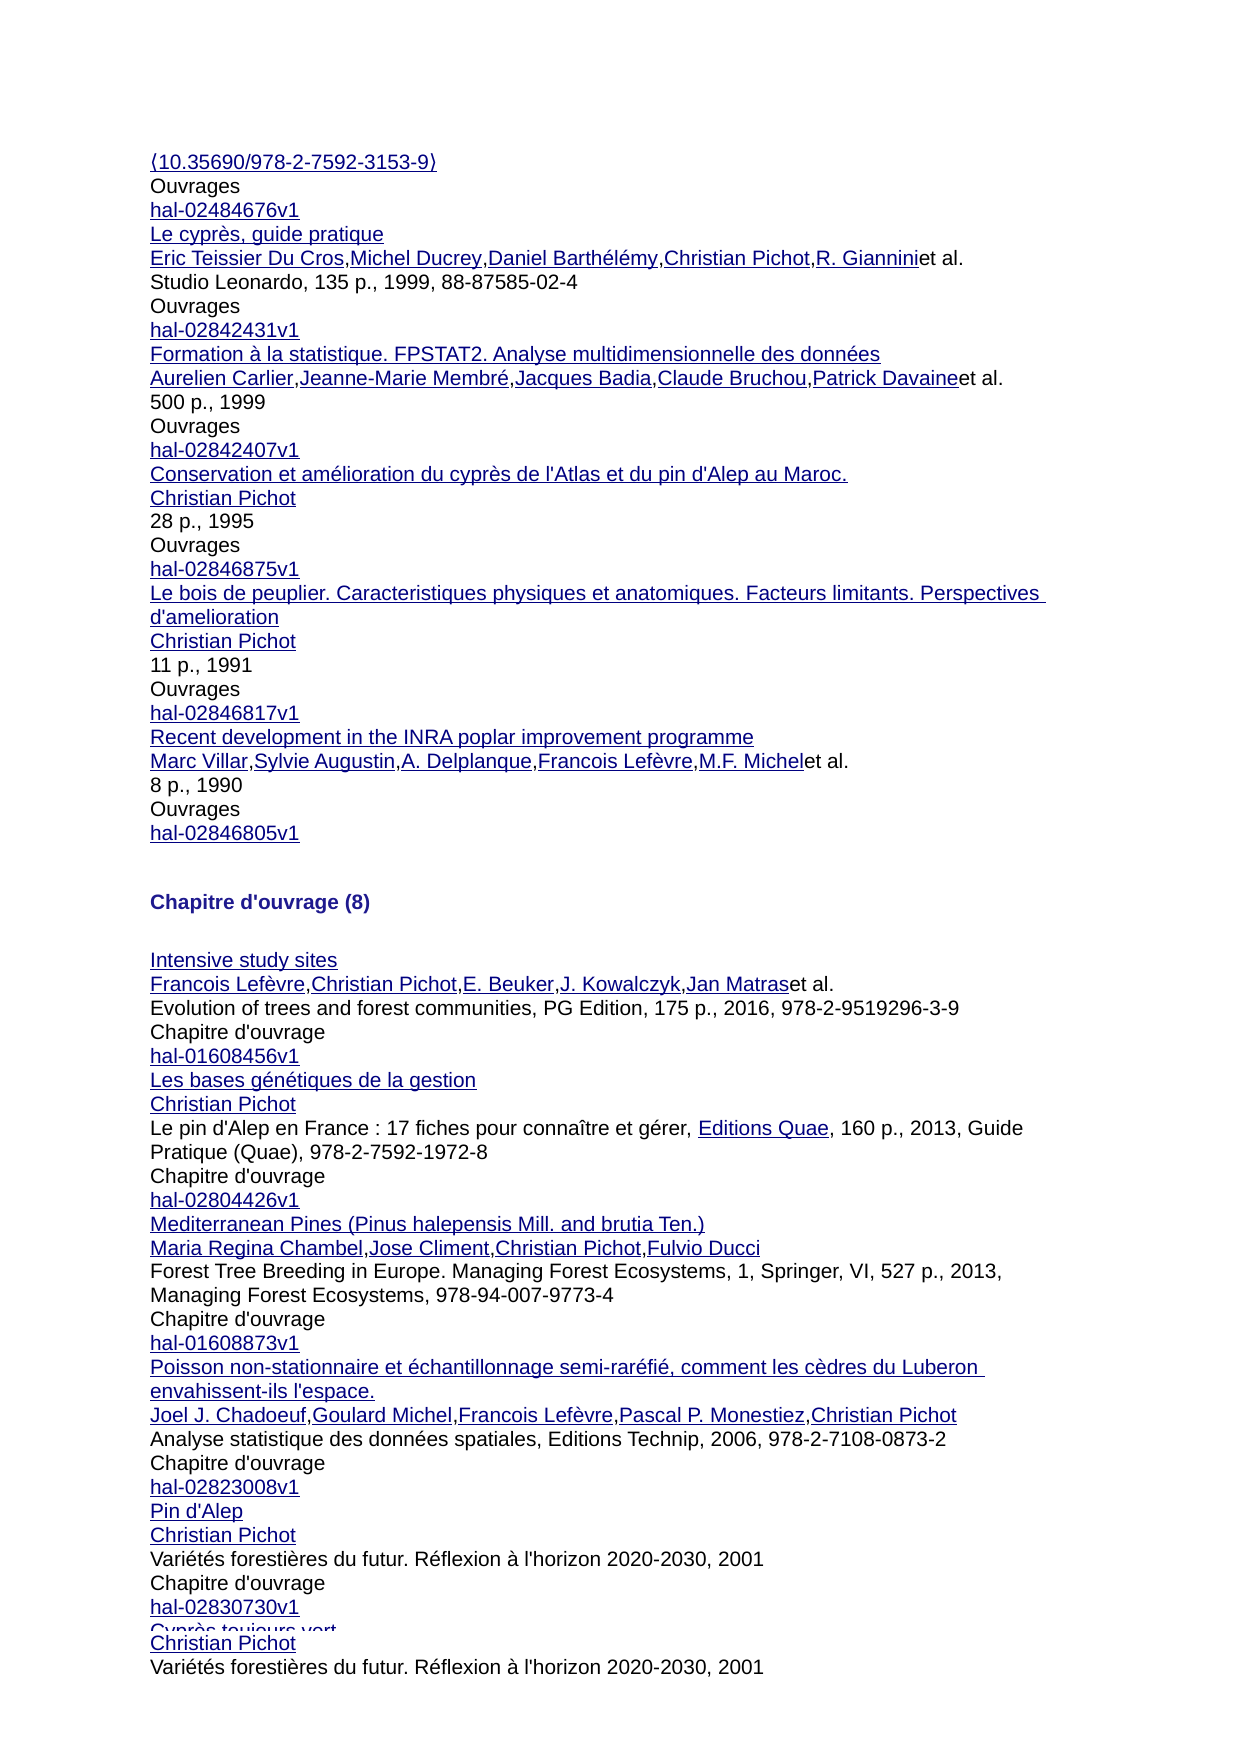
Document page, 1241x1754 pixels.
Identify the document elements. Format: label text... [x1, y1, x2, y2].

table_cell Le bois de peuplier. Caracteristiques physiques et anatomiques. Facteurs limitants. Perspectives d'amelioration Christian Pichot 11 p., 1991 Ouvrages hal-02846817v1 [150, 581, 1090, 725]
table_cell Mediterranean Pines (Pinus halepensis Mill. and brutia Ten.) Maria Regina Chambel,Jose Climent,Christian Pichot,Fulvio Ducci Forest Tree Breeding in Europe. Managing Forest Ecosystems, 1, Springer, VI, 527 p., 2013, Managing Forest Ecosystems, 978-94-007-9773-4 Chapitre d'ouvrage hal-01608873v1 [150, 1211, 1090, 1355]
table_header Intensive study sites Francois Lefèvre,Christian Pichot,E. Beuker,J. Kowalczyk,Jan Matraset al. Evolution of trees and forest communities, PG Edition, 175 p., 2016, 978-2-9519296-3-9 Chapitre d'ouvrage hal-01608456v1 [150, 948, 1090, 1068]
table_cell Les bases génétiques de la gestion Christian Pichot Le pin d'Alep en France : 17 fiches pour connaître et gérer, Editions Quae, 160 p., 2013, Guide Pratique (Quae), 978-2-7592-1972-8 Chapitre d'ouvrage hal-02804426v1 [150, 1068, 1090, 1211]
table_cell Poisson non-stationnaire et échantillonnage semi-raréfié, comment les cèdres du Luberon envahissent-ils l'espace. Joel J. Chadoeuf,Goulard Michel,Francois Lefèvre,Pascal P. Monestiez,Christian Pichot Analyse statistique des données spatiales, Editions Technip, 2006, 978-2-7108-0873-2 Chapitre d'ouvrage hal-02823008v1 [150, 1355, 1090, 1499]
table_cell Recent development in the INRA poplar improvement programme Marc Villar,Sylvie Augustin,A. Delplanque,Francois Lefèvre,M.F. Michelet al. 8 p., 1990 Ouvrages hal-02846805v1 [150, 725, 1090, 845]
table_cell Conservation et amélioration du cyprès de l'Atlas et du pin d'Alep au Maroc. Christian Pichot 28 p., 1995 Ouvrages hal-02846875v1 [150, 461, 1090, 581]
table_cell Le cyprès, guide pratique Eric Teissier Du Cros,Michel Ducrey,Daniel Barthélémy,Christian Pichot,R. Gianniniet al. Studio Leonardo, 135 p., 1999, 88-87585-02-4 Ouvrages hal-02842431v1 [150, 222, 1090, 342]
table_cell Pin d'Alep Christian Pichot Variétés forestières du futur. Réflexion à l'horizon 2020-2030, 2001 Chapitre d'ouvrage hal-02830730v1 [150, 1499, 1090, 1619]
table_cell Formation à la statistique. FPSTAT2. Analyse multidimensionnelle des données Aurelien Carlier,Jeanne-Marie Membré,Jacques Badia,Claude Bruchou,Patrick Davaineet al. 500 p., 1999 Ouvrages hal-02842407v1 [150, 342, 1090, 461]
table_cell Cyprès toujours vert Christian Pichot Variétés forestières du futur. Réflexion à l'horizon 2020-2030, 2001 [150, 1619, 1090, 1679]
subtitle Chapitre d'ouvrage (8) [150, 889, 1090, 913]
table_header ⟨10.35690/978-2-7592-3153-9⟩ Ouvrages hal-02484676v1 [150, 150, 1090, 222]
